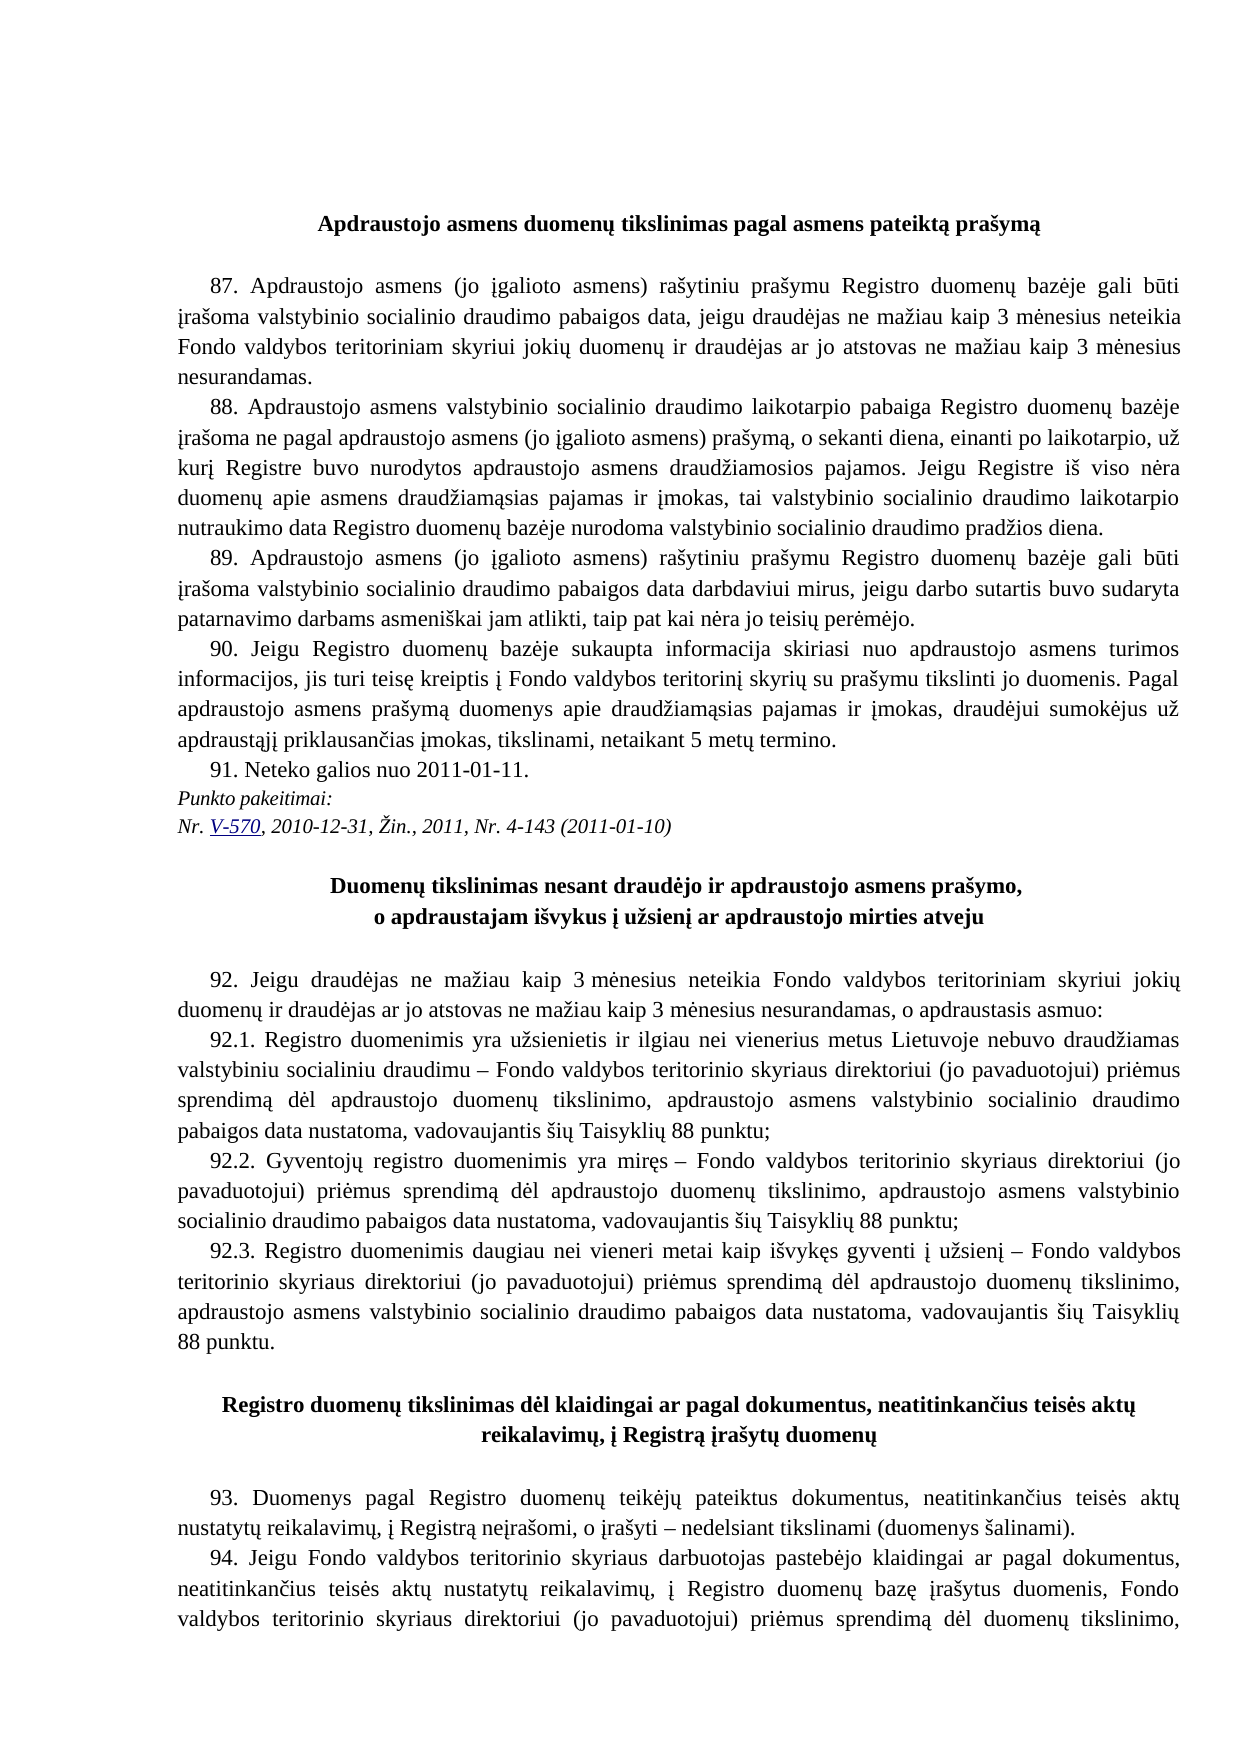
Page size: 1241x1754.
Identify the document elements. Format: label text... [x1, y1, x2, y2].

text Apdraustojo asmens duomenų tikslinimas pagal asmens pateiktą prašymą [177, 210, 1181, 236]
text 90. Jeigu Registro duomenų bazėje sukaupta informacija skiriasi nuo apdraustojo asmens turimos informacijos, jis turi teisę kreiptis į Fondo valdybos teritorinį skyrių su prašymu tikslinti jo duomenis. Pagal apdraustojo asmens prašymą duomenys apie draudžiamąsias pajamas ir įmokas, draudėjui sumokėjus už apdraustąjį priklausančias įmokas, tikslinami, netaikant 5 metų termino. [177, 635, 1181, 752]
text Registro duomenų tikslinimas dėl klaidingai ar pagal dokumentus, neatitinkančius teisės aktų reikalavimų, į Registrą įrašytų duomenų [177, 1391, 1181, 1447]
text 93. Duomenys pagal Registro duomenų teikėjų pateiktus dokumentus, neatitinkančius teisės aktų nustatytų reikalavimų, į Registrą neįrašomi, o įrašyti – nedelsiant tikslinami (duomenys šalinami). [177, 1484, 1181, 1541]
text 92. Jeigu draudėjas ne mažiau kaip 3 mėnesius neteikia Fondo valdybos teritoriniam skyriui jokių duomenų ir draudėjas ar jo atstovas ne mažiau kaip 3 mėnesius nesurandamas, o apdraustasis asmuo: [177, 966, 1181, 1022]
text 92.3. Registro duomenimis daugiau nei vieneri metai kaip išvykęs gyventi į užsienį – Fondo valdybos teritorinio skyriaus direktoriui (jo pavaduotojui) priėmus sprendimą dėl apdraustojo duomenų tikslinimo, apdraustojo asmens valstybinio socialinio draudimo pabaigos data nustatoma, vadovaujantis šių Taisyklių 88 punktu. [177, 1237, 1181, 1354]
text 91. Neteko galios nuo 2011-01-11. [177, 756, 1181, 782]
text Duomenų tikslinimas nesant draudėjo ir apdraustojo asmens prašymo, [177, 873, 1181, 899]
text o apdraustajam išvykus į užsienį ar apdraustojo mirties atveju [177, 903, 1181, 929]
text Nr. V-570, 2010-12-31, Žin., 2011, Nr. 4-143 (2011-01-10) [177, 814, 1181, 838]
text 89. Apdraustojo asmens (jo įgalioto asmens) rašytiniu prašymu Registro duomenų bazėje gali būti įrašoma valstybinio socialinio draudimo pabaigos data darbdaviui mirus, jeigu darbo sutartis buvo sudaryta patarnavimo darbams asmeniškai jam atlikti, taip pat kai nėra jo teisių perėmėjo. [177, 544, 1181, 631]
text Punkto pakeitimai: [177, 786, 1181, 810]
text 92.1. Registro duomenimis yra užsienietis ir ilgiau nei vienerius metus Lietuvoje nebuvo draudžiamas valstybiniu socialiniu draudimu – Fondo valdybos teritorinio skyriaus direktoriui (jo pavaduotojui) priėmus sprendimą dėl apdraustojo duomenų tikslinimo, apdraustojo asmens valstybinio socialinio draudimo pabaigos data nustatoma, vadovaujantis šių Taisyklių 88 punktu; [177, 1026, 1181, 1143]
text 87. Apdraustojo asmens (jo įgalioto asmens) rašytiniu prašymu Registro duomenų bazėje gali būti įrašoma valstybinio socialinio draudimo pabaigos data, jeigu draudėjas ne mažiau kaip 3 mėnesius neteikia Fondo valdybos teritoriniam skyriui jokių duomenų ir draudėjas ar jo atstovas ne mažiau kaip 3 mėnesius nesurandamas. [177, 273, 1181, 389]
text 92.2. Gyventojų registro duomenimis yra miręs – Fondo valdybos teritorinio skyriaus direktoriui (jo pavaduotojui) priėmus sprendimą dėl apdraustojo duomenų tikslinimo, apdraustojo asmens valstybinio socialinio draudimo pabaigos data nustatoma, vadovaujantis šių Taisyklių 88 punktu; [177, 1147, 1181, 1234]
text 88. Apdraustojo asmens valstybinio socialinio draudimo laikotarpio pabaiga Registro duomenų bazėje įrašoma ne pagal apdraustojo asmens (jo įgalioto asmens) prašymą, o sekanti diena, einanti po laikotarpio, už kurį Registre buvo nurodytos apdraustojo asmens draudžiamosios pajamos. Jeigu Registre iš viso nėra duomenų apie asmens draudžiamąsias pajamas ir įmokas, tai valstybinio socialinio draudimo laikotarpio nutraukimo data Registro duomenų bazėje nurodoma valstybinio socialinio draudimo pradžios diena. [177, 393, 1181, 541]
text 94. Jeigu Fondo valdybos teritorinio skyriaus darbuotojas pastebėjo klaidingai ar pagal dokumentus, neatitinkančius teisės aktų nustatytų reikalavimų, į Registro duomenų bazę įrašytus duomenis, Fondo valdybos teritorinio skyriaus direktoriui (jo pavaduotojui) priėmus sprendimą dėl duomenų tikslinimo, [177, 1544, 1181, 1631]
